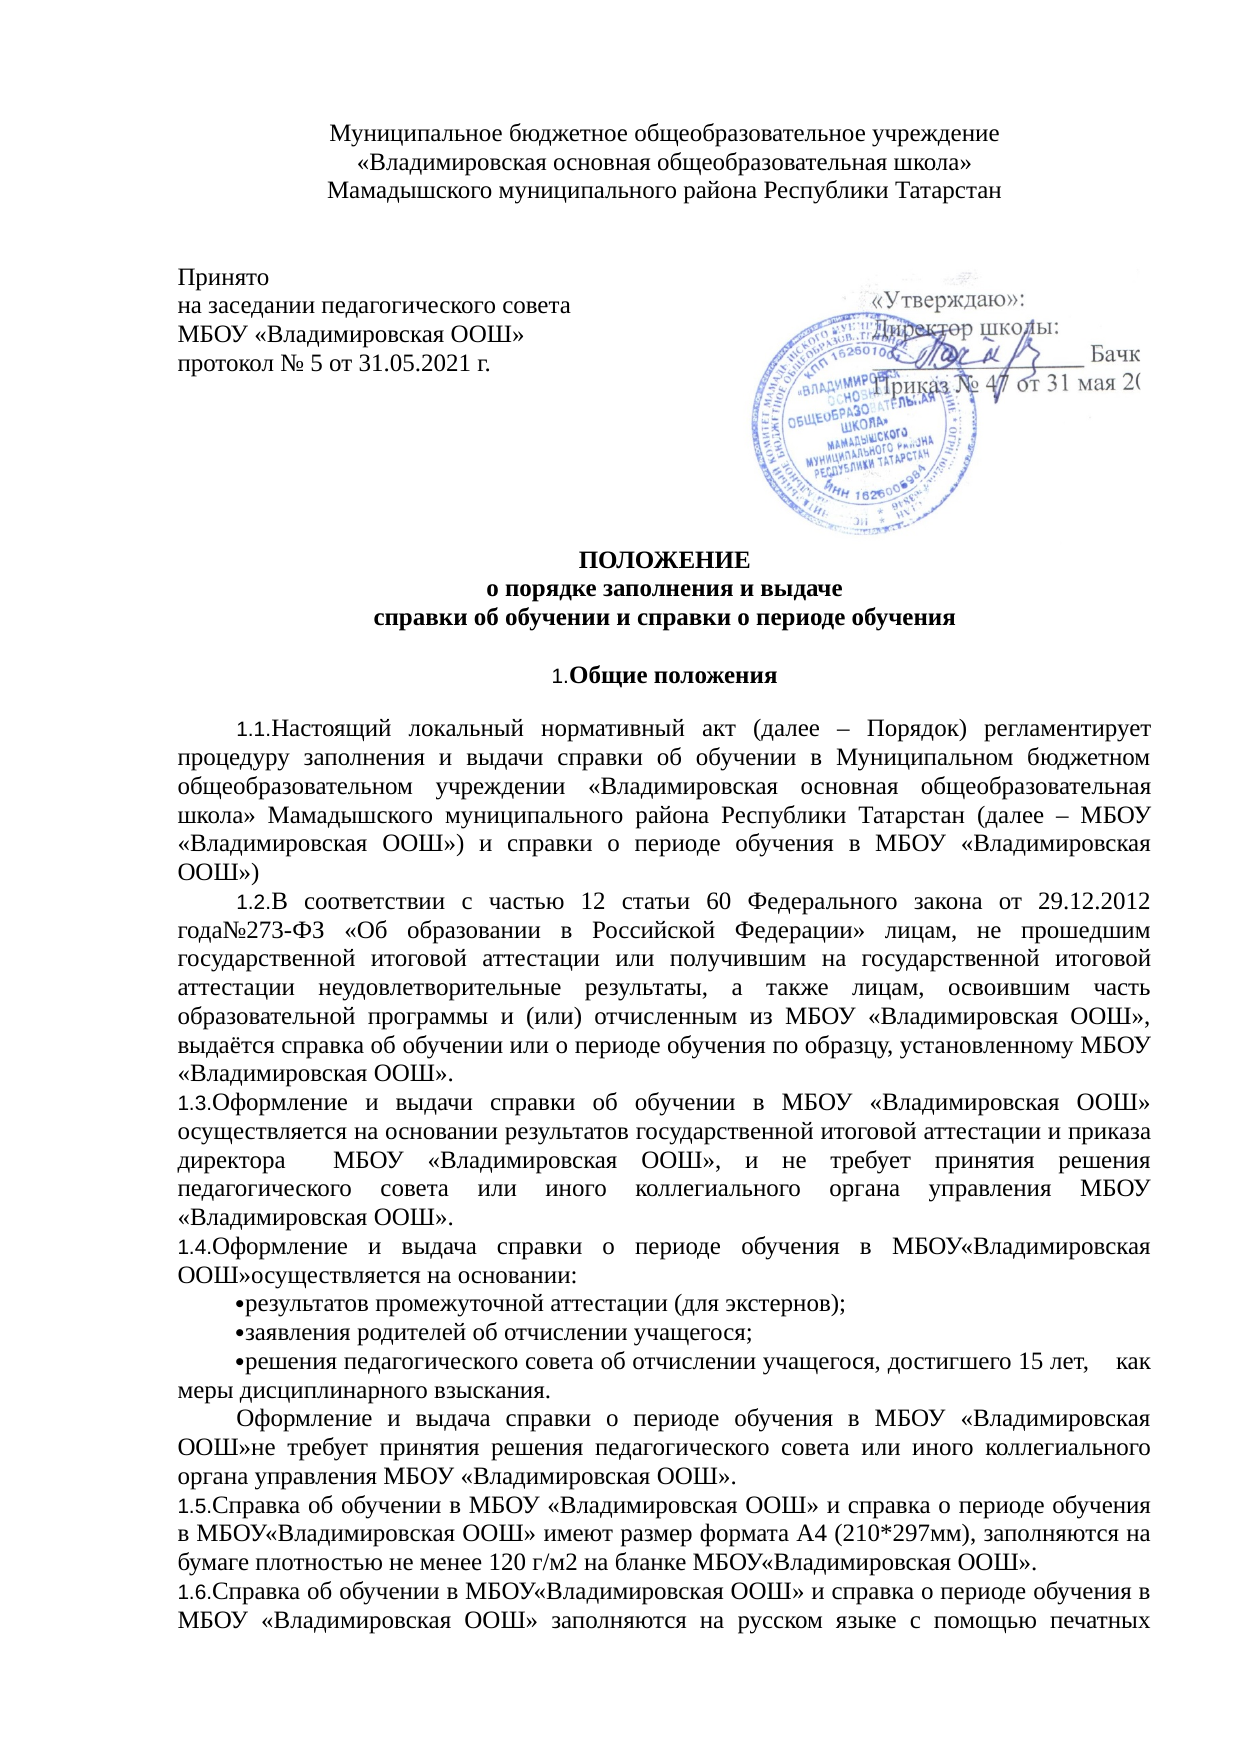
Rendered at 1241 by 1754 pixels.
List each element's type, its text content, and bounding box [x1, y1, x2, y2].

text Мамадышского муниципального района Республики Татарстан [177, 176, 1152, 204]
list решения педагогического совета об отчислении учащегося, достигшего 15 лет, как меры дисциплинарного взыскания. [177, 1346, 1152, 1403]
text справки об обучении и справки о периоде обучения [177, 602, 1152, 631]
text о порядке заполнения и выдаче [177, 573, 1152, 602]
text ПОЛОЖЕНИЕ [177, 545, 1152, 573]
table_header Принято на заседании педагогического совета МБОУ «Владимировская ООШ» протокол № 5 от 31.05.2021 г. [177, 262, 615, 545]
list Справка об обучении в МБОУ«Владимировская ООШ» и справка о периоде обучения в МБОУ «Владимировская ООШ» заполняются на русском языке с помощью печатных [177, 1576, 1152, 1633]
list результатов промежуточной аттестации (для экстернов); [177, 1288, 1152, 1317]
list Справка об обучении в МБОУ «Владимировская ООШ» и справка о периоде обучения в МБОУ«Владимировская ООШ» имеют размер формата А4 (210*297мм), заполняются на бумаге плотностью не менее 120 г/м2 на бланке МБОУ«Владимировская ООШ». [177, 1490, 1152, 1576]
list В соответствии с частью 12 статьи 60 Федерального закона от 29.12.2012 года№273-ФЗ «Об образовании в Российской Федерации» лицам, не прошедшим государственной итоговой аттестации или получившим на государственной итоговой аттестации неудовлетворительные результаты, а также лицам, освоившим часть образовательной программы и (или) отчисленным из МБОУ «Владимировская ООШ», выдаётся справка об обучении или о периоде обучения по образцу, установленному МБОУ «Владимировская ООШ». [177, 886, 1152, 1087]
list заявления родителей об отчислении учащегося; [177, 1317, 1152, 1346]
list Оформление и выдачи справки об обучении в МБОУ «Владимировская ООШ» осуществляется на основании результатов государственной итоговой аттестации и приказа директора МБОУ «Владимировская ООШ», и не требует принятия решения педагогического совета или иного коллегиального органа управления МБОУ «Владимировская ООШ». [177, 1087, 1152, 1231]
text Муниципальное бюджетное общеобразовательное учреждение [177, 118, 1152, 147]
text Оформление и выдача справки о периоде обучения в МБОУ «Владимировская ООШ»не требует принятия решения педагогического совета или иного коллегиального органа управления МБОУ «Владимировская ООШ». [177, 1403, 1152, 1490]
list Общие положения [177, 660, 1152, 688]
list Настоящий локальный нормативный акт (далее – Порядок) регламентирует процедуру заполнения и выдачи справки об обучении в Муниципальном бюджетном общеобразовательном учреждении «Владимировская основная общеобразовательная школа» Мамадышского муниципального района Республики Татарстан (далее – МБОУ «Владимировская ООШ») и справки о периоде обучения в МБОУ «Владимировская ООШ») [177, 713, 1152, 886]
list Оформление и выдача справки о периоде обучения в МБОУ«Владимировская ООШ»осуществляется на основании: [177, 1231, 1152, 1288]
table_header [615, 262, 732, 545]
text «Владимировская основная общеобразовательная школа» [177, 147, 1152, 176]
